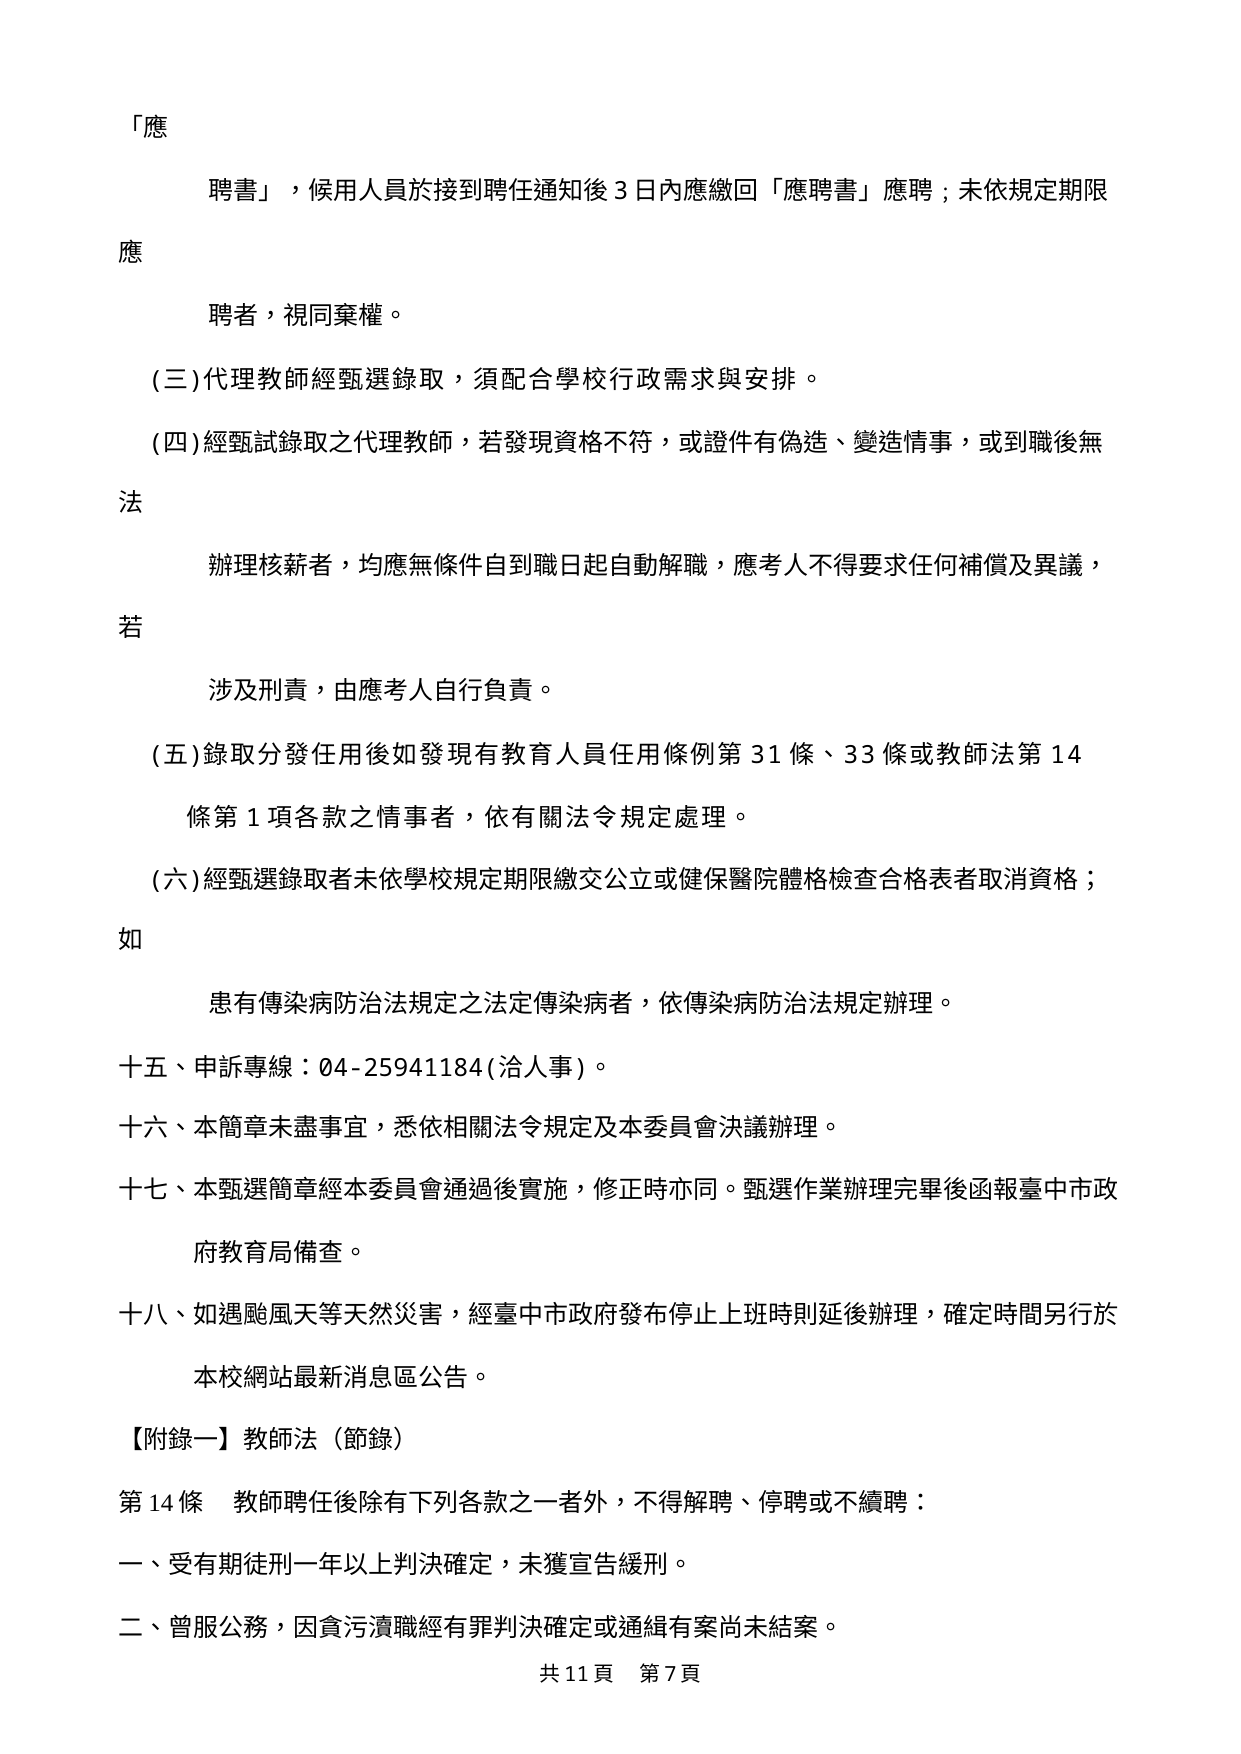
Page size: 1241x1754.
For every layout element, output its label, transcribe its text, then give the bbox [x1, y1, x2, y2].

text 聘者，視同棄權。 [118, 273, 1122, 336]
text 二、曾服公務，因貪污瀆職經有罪判決確定或通緝有案尚未結案。 [118, 1586, 1122, 1648]
text 十五、申訴專線：04-25941184(洽人事)。 [118, 1023, 1122, 1086]
text 涉及刑責，由應考人自行負責。 [118, 648, 1122, 711]
text 【附錄一】教師法（節錄） [118, 1398, 1122, 1461]
text 一、受有期徒刑一年以上判決確定，未獲宣告緩刑。 [118, 1523, 1122, 1586]
text 十八、如遇颱風天等天然災害，經臺中市政府發布停止上班時則延後辦理，確定時間另行於本校網站最新消息區公告。 [118, 1273, 1122, 1398]
text (五)錄取分發任用後如發現有教育人員任用條例第31條、33條或教師法第14 [118, 711, 1122, 773]
text 第14條 教師聘任後除有下列各款之一者外，不得解聘、停聘或不續聘： [118, 1461, 1122, 1523]
text 患有傳染病防治法規定之法定傳染病者，依傳染病防治法規定辦理。 [118, 961, 1122, 1023]
text (六)經甄選錄取者未依學校規定期限繳交公立或健保醫院體格檢查合格表者取消資格；如 [118, 836, 1122, 961]
text 辦理核薪者，均應無條件自到職日起自動解職，應考人不得要求任何補償及異議，若 [118, 523, 1122, 648]
text 「應 [118, 86, 1122, 148]
text 十六、本簡章未盡事宜，悉依相關法令規定及本委員會決議辦理。 [118, 1086, 1122, 1148]
text (三)代理教師經甄選錄取，須配合學校行政需求與安排。 [118, 336, 1122, 398]
text 聘書」，候用人員於接到聘任通知後3日內應繳回「應聘書」應聘﹔未依規定期限應 [118, 148, 1122, 273]
text 十七、本甄選簡章經本委員會通過後實施，修正時亦同。甄選作業辦理完畢後函報臺中市政府教育局備查。 [118, 1148, 1122, 1273]
text 條第1項各款之情事者，依有關法令規定處理。 [118, 773, 1122, 836]
text (四)經甄試錄取之代理教師，若發現資格不符，或證件有偽造、變造情事，或到職後無法 [118, 398, 1122, 523]
